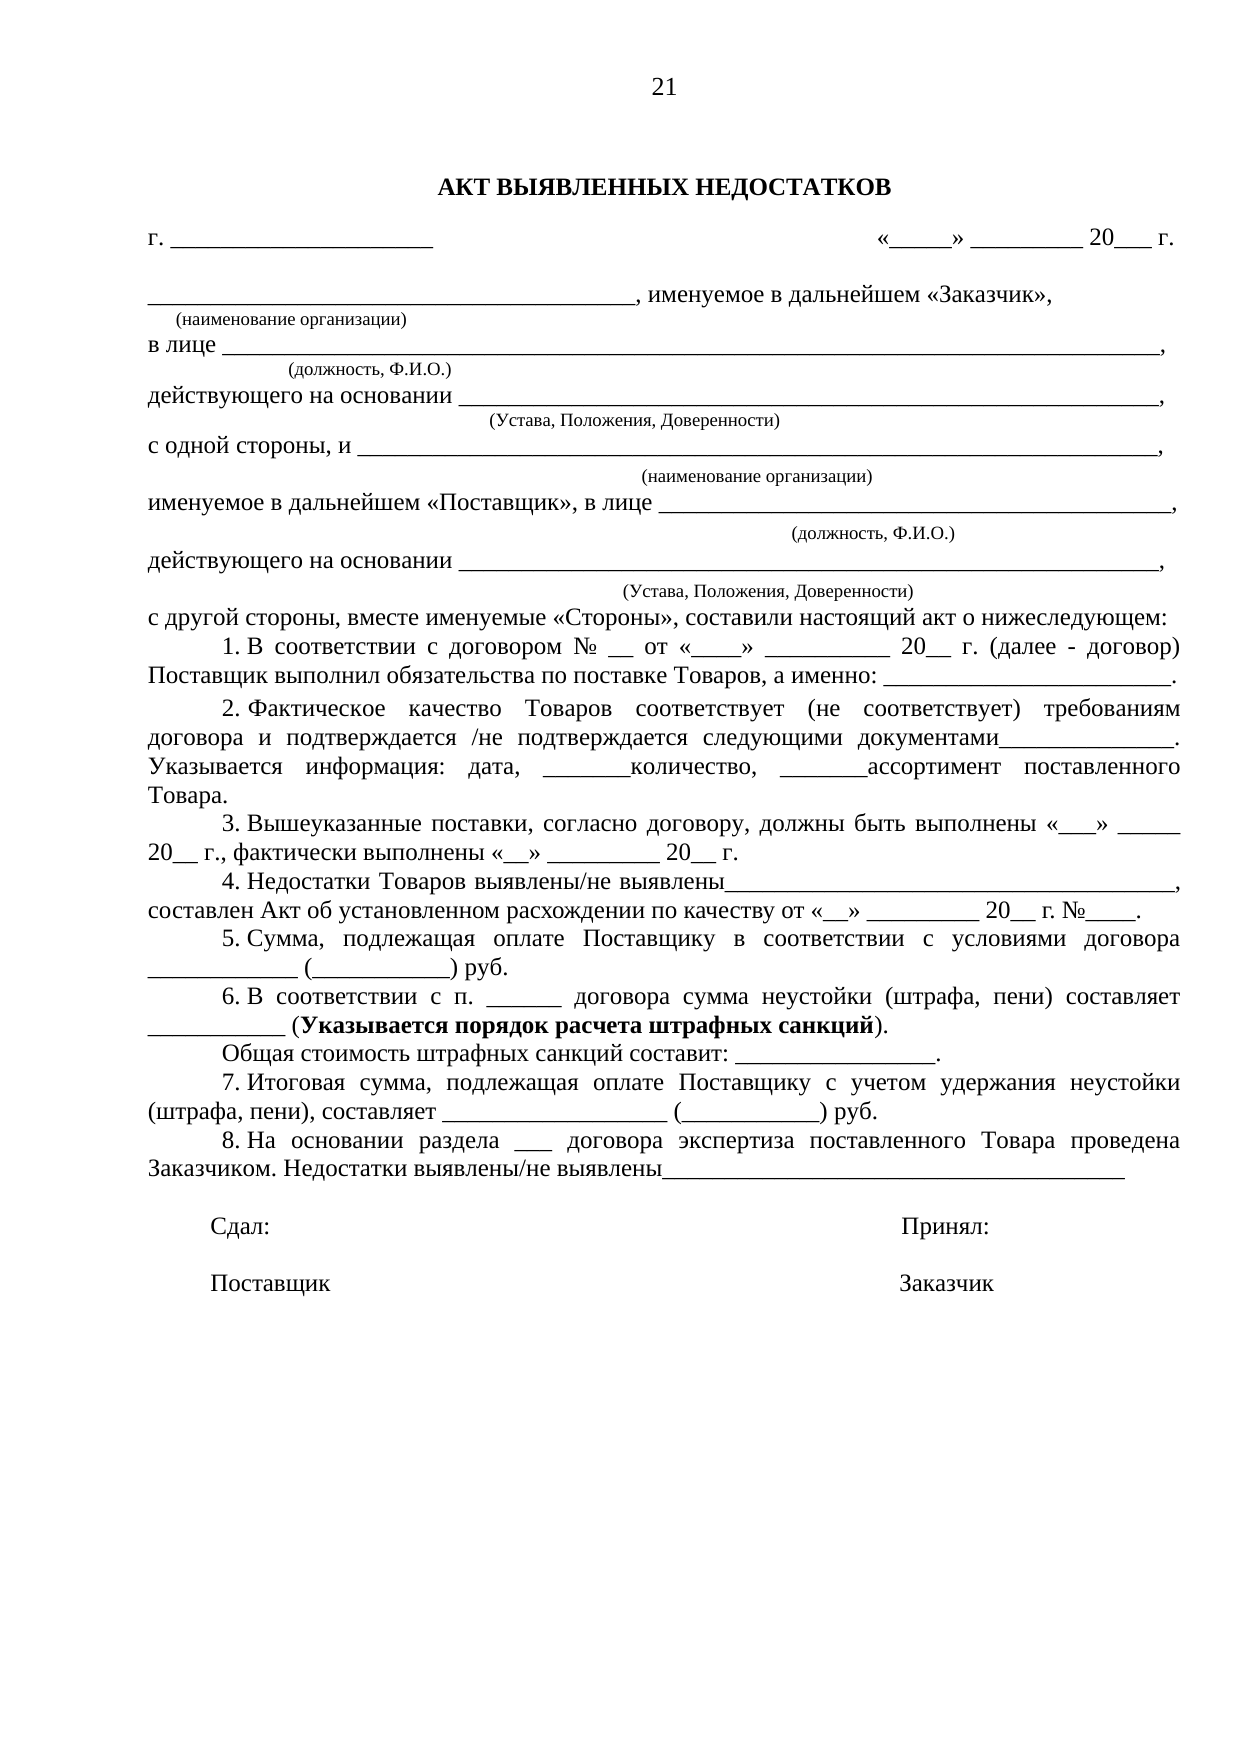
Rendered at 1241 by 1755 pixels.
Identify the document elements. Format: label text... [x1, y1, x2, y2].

text (должность, Ф.И.О.) [148, 516, 1181, 545]
text (наименование организации) [148, 308, 1181, 329]
text г. _____________________ «_____» _________ 20___ г. [148, 222, 1181, 250]
text с другой стороны, вместе именуемые «Стороны», составили настоящий акт о нижеследующем: [148, 602, 1181, 631]
text _______________________________________, именуемое в дальнейшем «Заказчик», [148, 279, 1181, 308]
text именуемое в дальнейшем «Поставщик», в лице _________________________________________, [148, 487, 1181, 516]
text 4. Недостатки Товаров выявлены/не выявлены____________________________________, составлен Акт об установленном расхождении по качеству от «__» _________ 20__ г. №____. [148, 866, 1181, 923]
text Сдал: Принял: [148, 1211, 1181, 1240]
text действующего на основании ________________________________________________________, [148, 380, 1181, 408]
text 3. Вышеуказанные поставки, согласно договору, должны быть выполнены «___» _____ 20__ г., фактически выполнены «__» _________ 20__ г. [148, 808, 1181, 866]
text с одной стороны, и ________________________________________________________________, [148, 430, 1181, 459]
text 2. Фактическое качество Товаров соответствует (не соответствует) требованиям договора и подтверждается /не подтверждается следующими документами______________. Указывается информация: дата, _______количество, _______ассортимент поставленного Товара. [148, 689, 1181, 808]
text (Устава, Положения, Доверенности) [148, 574, 1181, 602]
text 8. На основании раздела ___ договора экспертиза поставленного Товара проведена Заказчиком. Недостатки выявлены/не выявлены_____________________________________ [148, 1125, 1181, 1182]
text 1. В соответствии с договором № __ от «____» __________ 20__ г. (далее - договор) Поставщик выполнил обязательства по поставке Товаров, а именно: _______________________. [148, 631, 1181, 689]
text 5. Сумма, подлежащая оплате Поставщику в соответствии с условиями договора ____________ (___________) руб. [148, 923, 1181, 981]
text 6. В соответствии с п. ______ договора сумма неустойки (штрафа, пени) составляет ___________ (Указывается порядок расчета штрафных санкций). [148, 981, 1181, 1038]
text действующего на основании ________________________________________________________, [148, 545, 1181, 574]
text АКТ ВЫЯВЛЕННЫХ НЕДОСТАТКОВ [148, 172, 1181, 201]
text (должность, Ф.И.О.) [148, 358, 1181, 380]
text (Устава, Положения, Доверенности) [148, 408, 1181, 430]
text в лице ___________________________________________________________________________, [148, 329, 1181, 358]
text (наименование организации) [148, 459, 1181, 487]
text 7. Итоговая сумма, подлежащая оплате Поставщику с учетом удержания неустойки (штрафа, пени), составляет __________________ (___________) руб. [148, 1067, 1181, 1125]
text Поставщик Заказчик [148, 1268, 1181, 1297]
text Общая стоимость штрафных санкций составит: ________________. [148, 1038, 1181, 1067]
